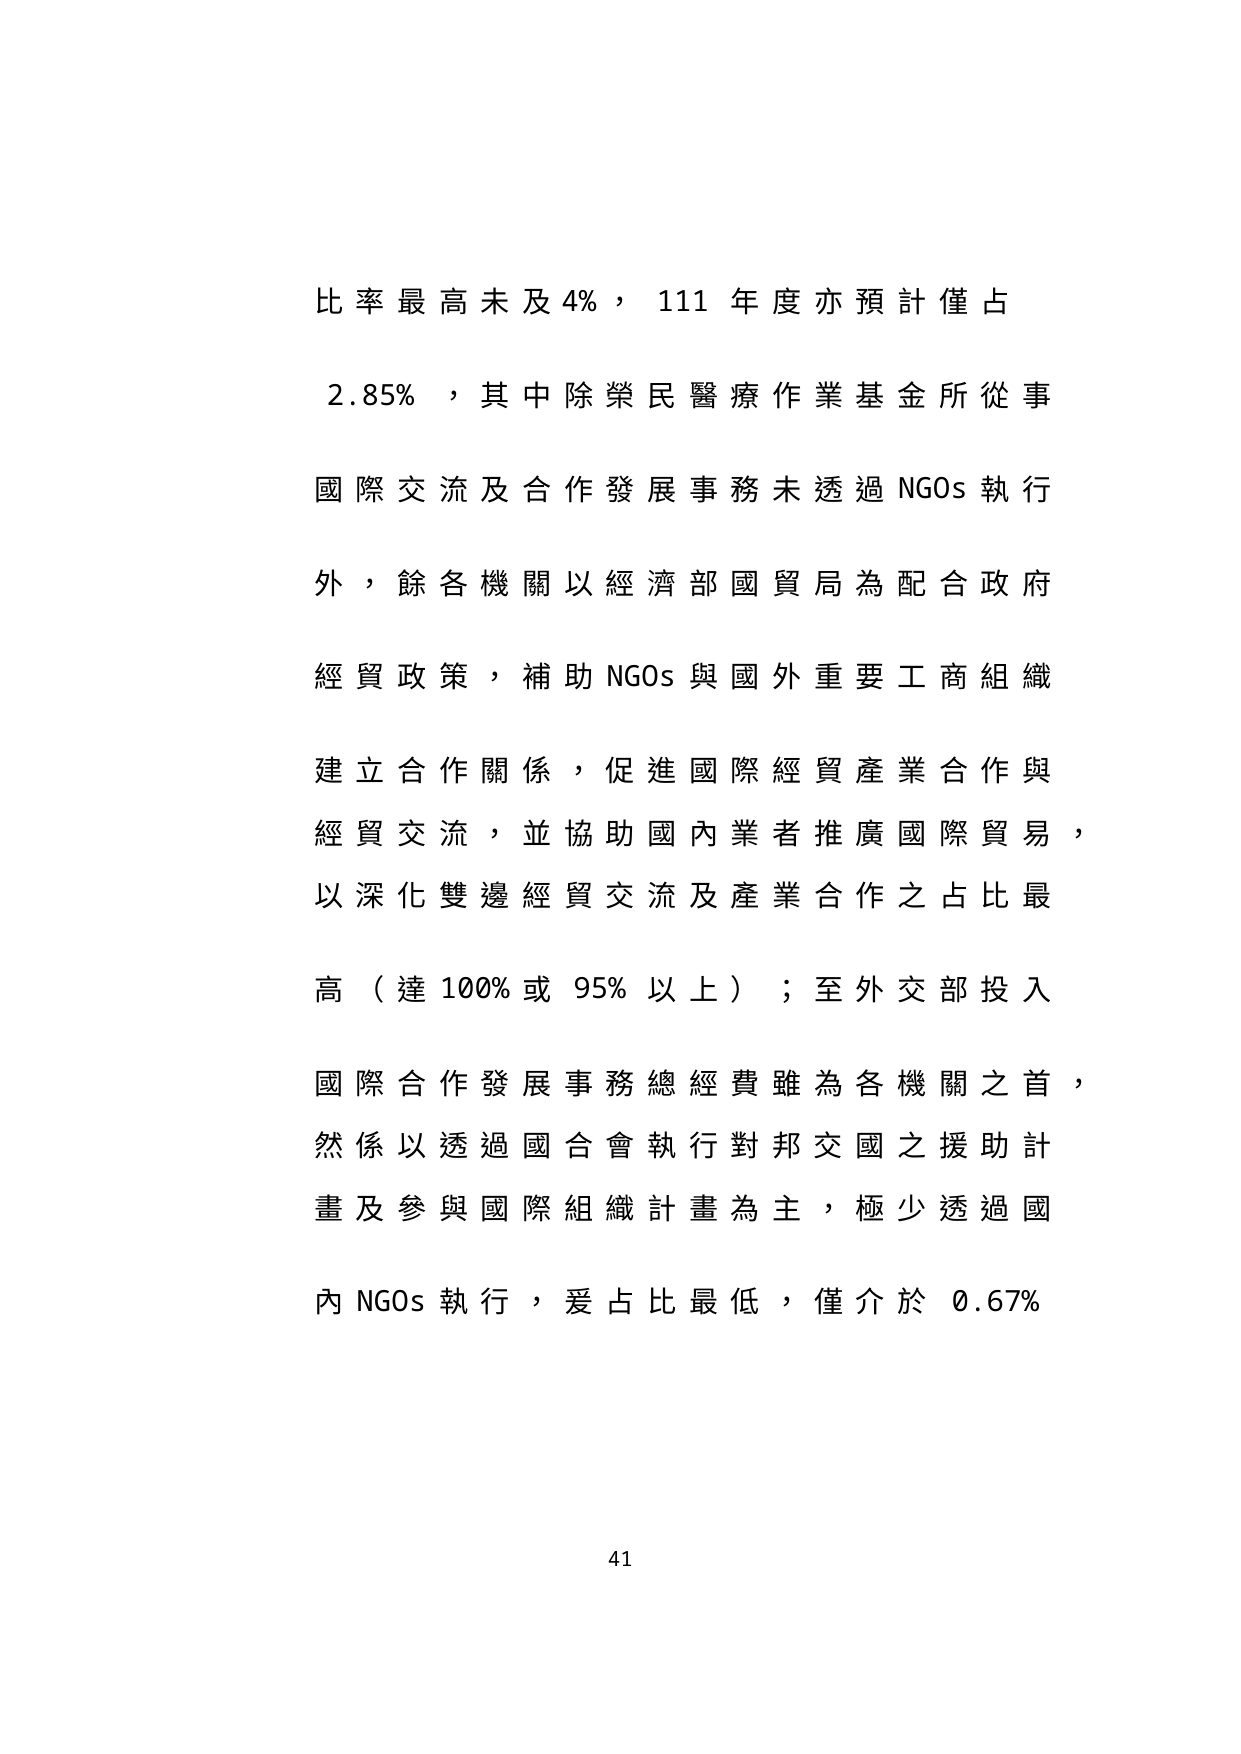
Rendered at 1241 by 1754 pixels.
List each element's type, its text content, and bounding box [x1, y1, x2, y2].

text 除了募款能力卓越、財源充裕，或專責國際發展之半官方機構（如：慈濟、國合會）外，在對社會大眾募款不易之大環境下，有些非政府組織透過申請部分政府經費補助，協助其執行國際合作計畫，有些則是直接承接政府委託辦理之國際合作計畫，不論係何種型態，非政府組織執行國際發展合作計畫時，皆得以透過政府資源上之協助而獲取更大發展空間。然據各機關提供資料，106年度至110年度投入國際合作發展事務總經費介於108億2,828萬4千元至127億5,583萬6千元之間，其中透過NGOs執行者僅介於2億6,759萬5千元至4億1,624萬6千元之間，占政府各年度投入國際合作發展事務總經費之比率最高未及4%，111年度亦預計僅占2.85%，其中除榮民醫療作業基金所從事國際交流及合作發展事務未透過NGOs執行外，餘各機關以經濟部國貿局為配合政府經貿政策，補助NGOs與國外重要工商組織建立合作關係，促進國際經貿產業合作與經貿交流，並協助國內業者推廣國際貿易，以深化雙邊經貿交流及產業合作之占比最高（達100%或95%以上）；至外交部投入國際合作發展事務總經費雖為各機關之首，然係以透過國合會執行對邦交國之援助計畫及參與國際組織計畫為主，極少透過國內NGOs執行，爰占比最低，僅介於0.67%至2.67%之間（詳表3-1-1），相較於美日韓等各國，以107年度為例，日本外務省透過NGOs執行國際合作發展計畫之比率為70%、韓國為近90%，而美國雙邊ODA總數中，約71億美金係透過補助或委辦由公民社會組織(Aid to and through CSOs)執行發展計畫，其中約85%由美國註冊之公民社會組織執行，我國透過NGOs執行國際合作發展計畫之經費比率相對偏低。 [271, 227, 1058, 1352]
